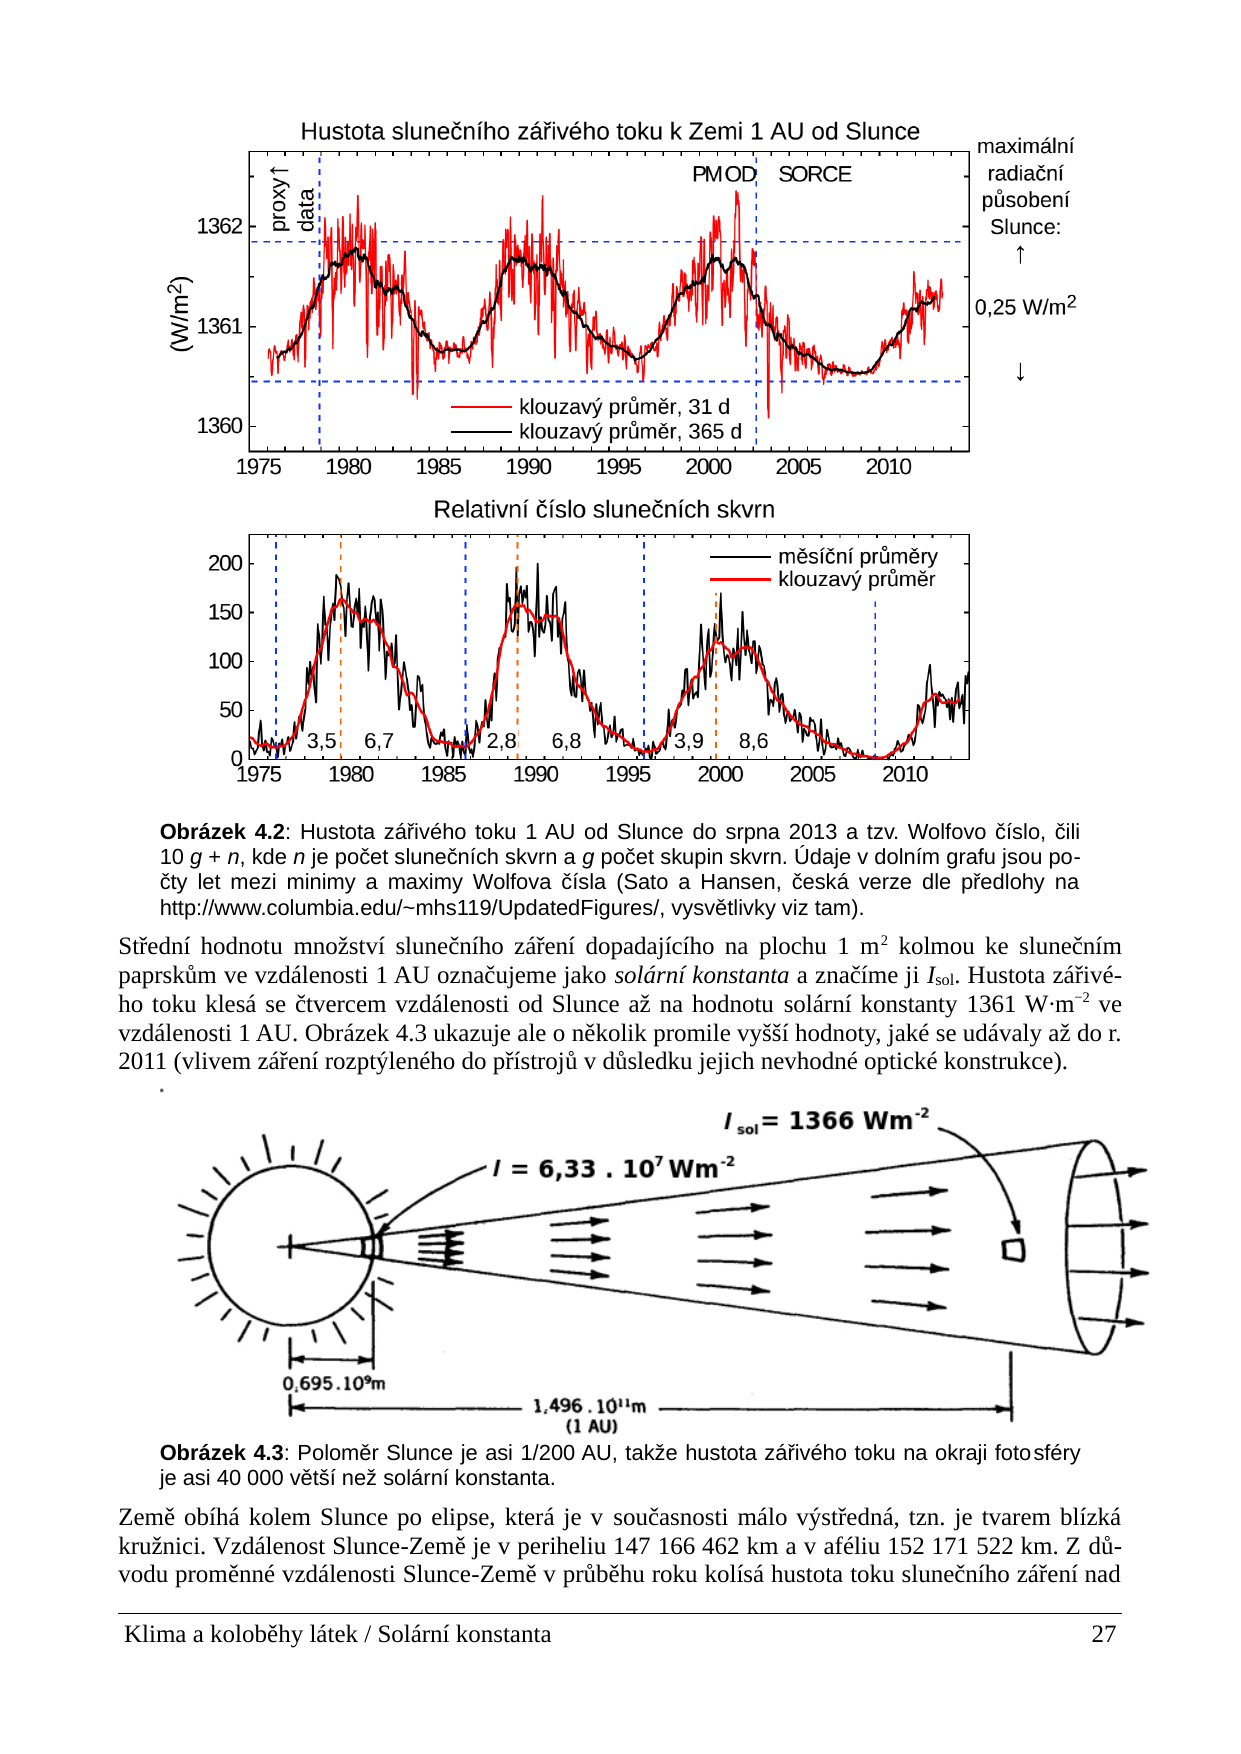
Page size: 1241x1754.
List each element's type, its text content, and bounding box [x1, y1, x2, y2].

text Obrázek : Poloměr Slunce je asi 1/200 AU, takže hustota zářivého toku na okraji foto­sféry je asi 40 000 větší než solární konstanta. [159, 1440, 1081, 1490]
picture [159, 1087, 1164, 1440]
text Země obíhá kolem Slunce po elipse, která je v⁠ současnosti málo výstředná, tzn. je tvarem blízká kružnici. Vzdálenost Slunce­‑Země je v⁠ periheliu 147 166 462 km a⁠ v⁠ aféliu 152 171 522 km. Z⁠ dů­vodu proměnné vzdálenosti Slunce­‑Země v⁠ průběhu roku kolísá hustota toku slunečního záření nad [118, 1087, 1122, 1588]
text Obrázek : Hustota zářivého toku 1 AU od Slunce do srpna 2013 a tzv. Wolfovo číslo, čili 10 g + n, kde n je počet slunečních skvrn a g počet skupin skvrn. Údaje v dolním grafu jsou po­čty let mezi minimy a maximy Wolfova čísla (Sato a Hansen, česká verze dle předlohy na http://www.columbia.edu/~mhs119/UpdatedFigures/, vysvětlivky viz tam). [159, 819, 1081, 920]
text Střední hodnotu množství slunečního záření dopadajícího na plochu 1 m2 kolmou ke slunečním paprskům ve vzdálenosti 1 AU označujeme jako solární konstanta a⁠ značíme ji Isol. Hustota zářivé­ho toku klesá se čtvercem vzdálenosti od Slunce až na hodnotu solární konstanty 1361 W∙m­−2 ve vzdálenosti 1 AU. Obrázek 4.3 ukazuje ale o⁠ několik promile vyšší hodnoty, jaké se udávaly až do r. 2011 (vlivem záření rozptýleného do přístrojů v důsledku jejich nevhodné optické konstrukce). [118, 118, 1122, 1075]
picture [159, 118, 1081, 782]
